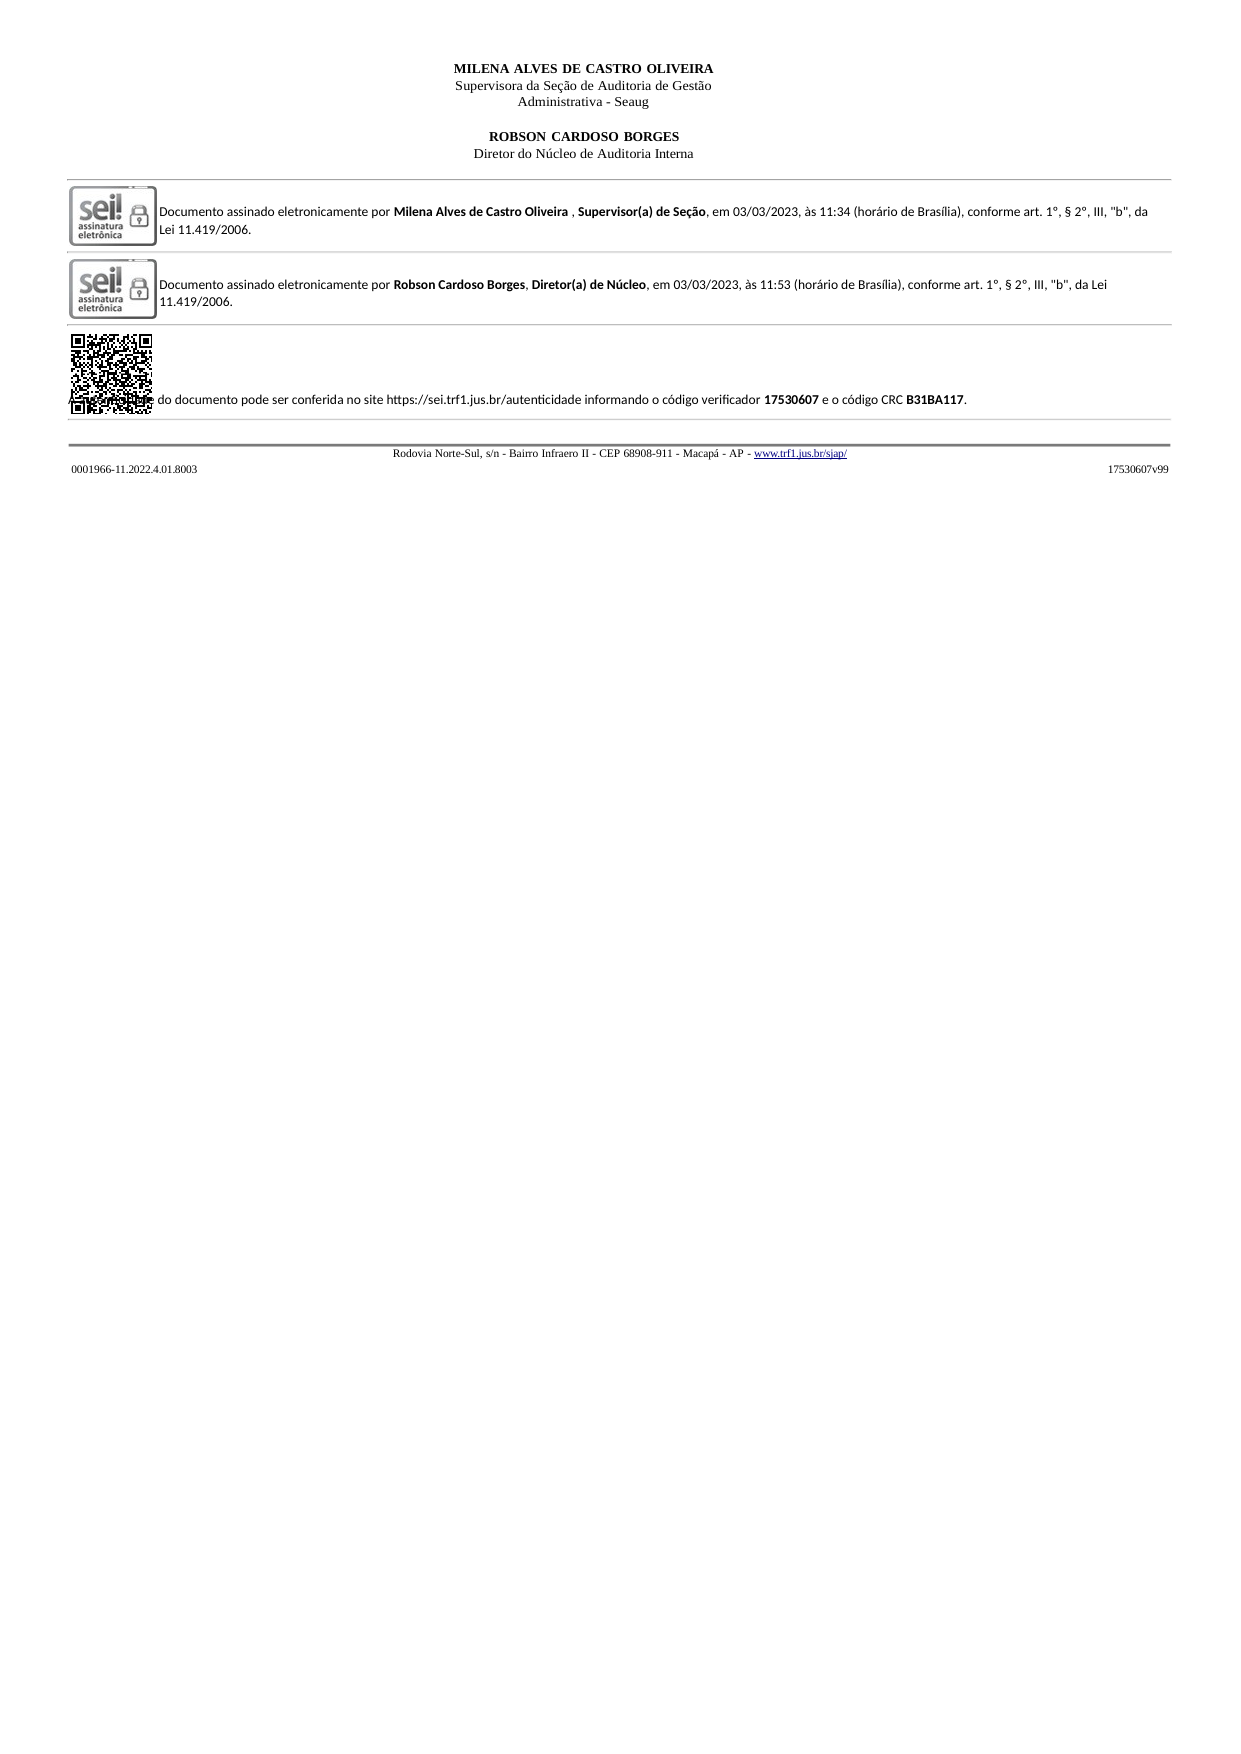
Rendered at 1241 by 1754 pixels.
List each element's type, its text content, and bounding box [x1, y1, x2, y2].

text Rodovia Norte-Sul, s/n - Bairro Infraero II - CEP 68908-911 - Macapá - AP - www.trf1.jus.br/sjap/ [56, 442, 1183, 460]
picture [69, 259, 157, 319]
picture [71, 334, 152, 414]
picture [69, 186, 157, 246]
text ROBSON CARDOSO BORGES [56, 129, 1112, 144]
text Supervisora da Seção de Auditoria de Gestão Administrativa - Seaug [416, 77, 750, 109]
text MILENA ALVES DE CASTRO OLIVEIRA [56, 61, 1111, 76]
text Diretor do Núcleo de Auditoria Interna [56, 145, 1111, 161]
text 0001966-11.2022.4.01.8003 17530607v99 [56, 462, 1183, 476]
